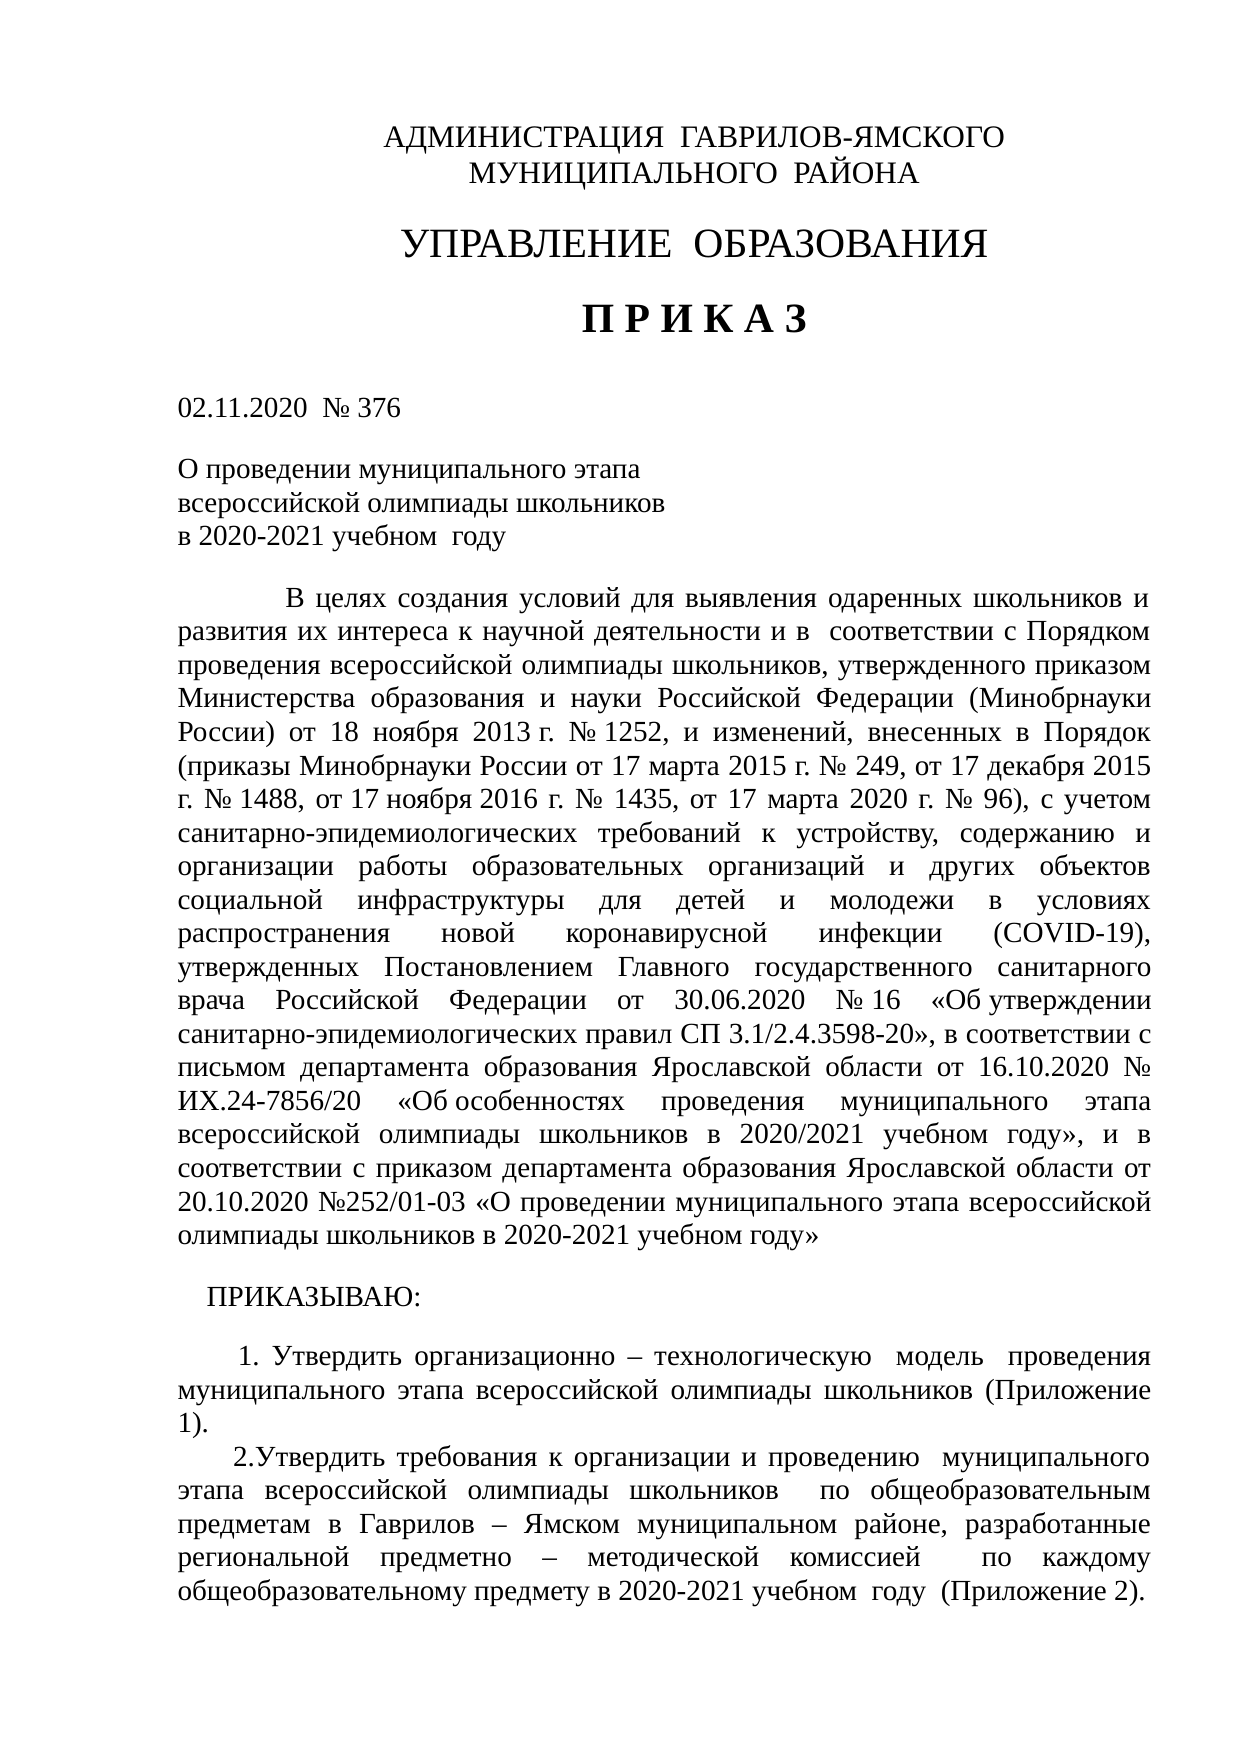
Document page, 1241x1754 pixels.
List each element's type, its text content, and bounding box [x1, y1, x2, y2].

text всероссийской олимпиады школьников [177, 485, 1152, 518]
text УПРАВЛЕНИЕ ОБРАЗОВАНИЯ [236, 218, 1152, 266]
text 1. Утвердить организационно – технологическую модель проведения муниципального этапа всероссийской олимпиады школьников (Приложение 1). [177, 1338, 1152, 1439]
text В целях создания условий для выявления одаренных школьников и развития их интереса к научной деятельности и в соответствии с Порядком проведения всероссийской олимпиады школьников, утвержденного приказом Министерства образования и науки Российской Федерации (Минобрнауки России) от 18 ноября 2013 г. № 1252, и изменений, внесенных в Порядок (приказы Минобрнауки России от 17 марта 2015 г. № 249, от 17 декабря 2015 г. № 1488, от 17 ноября 2016 г. № 1435, от 17 марта 2020 г. № 96), с учетом санитарно-эпидемиологических требований к устройству, содержанию и организации работы образовательных организаций и других объектов социальной инфраструктуры для детей и молодежи в условиях распространения новой коронавирусной инфекции (COVID-19), утвержденных Постановлением Главного государственного санитарного врача Российской Федерации от 30.06.2020 № 16 «Об утверждении санитарно-эпидемиологических правил СП 3.1/2.4.3598-20», в соответствии с письмом департамента образования Ярославской области от 16.10.2020 № ИХ.24-7856/20 «Об особенностях проведения муниципального этапа всероссийской олимпиады школьников в 2020/2021 учебном году», и в соответствии с приказом департамента образования Ярославской области от 20.10.2020 №252/01-03 «О проведении муниципального этапа всероссийской олимпиады школьников в 2020-2021 учебном году» [177, 580, 1152, 1251]
text в 2020-2021 учебном году [177, 518, 1152, 552]
text 02.11.2020 № 376 [177, 390, 1152, 423]
text О проведении муниципального этапа [177, 451, 1152, 485]
text П Р И К А З [236, 294, 1152, 342]
text ПРИКАЗЫВАЮ: [177, 1279, 1152, 1312]
text 2.Утвердить требования к организации и проведению муниципального этапа всероссийской олимпиады школьников по общеобразовательным предметам в Гаврилов – Ямском муниципальном районе, разработанные региональной предметно – методической комиссией по каждому общеобразовательному предмету в 2020-2021 учебном году (Приложение 2). [177, 1439, 1152, 1607]
text МУНИЦИПАЛЬНОГО РАЙОНА [236, 154, 1152, 190]
text АДМИНИСТРАЦИЯ ГАВРИЛОВ-ЯМСКОГО [236, 118, 1152, 154]
